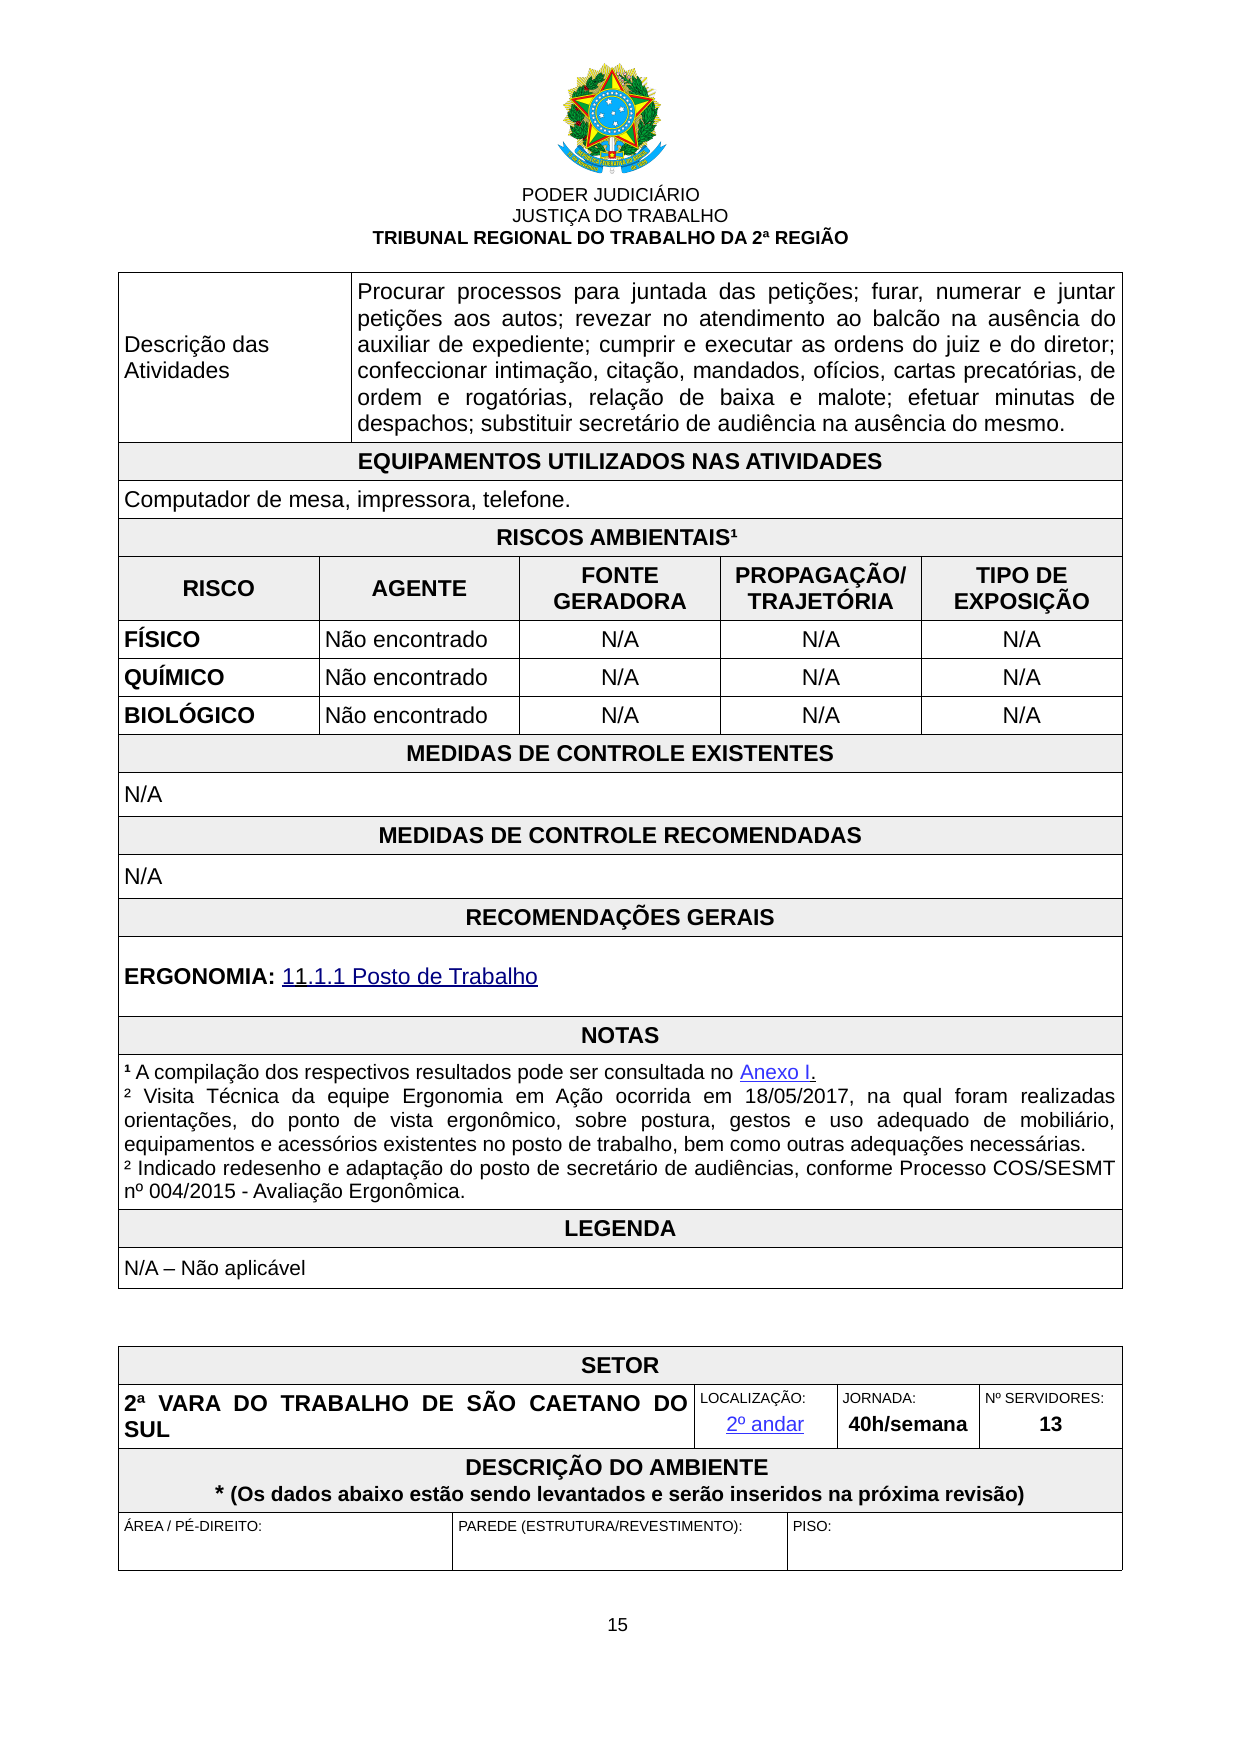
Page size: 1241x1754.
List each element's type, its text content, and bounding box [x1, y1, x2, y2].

table_cell EQUIPAMENTOS UTILIZADOS NAS ATIVIDADES [119, 443, 1122, 480]
table_cell ERGONOMIA: 11.1.1 Posto de Trabalho [119, 937, 1122, 1016]
table_cell PISO: [788, 1513, 1122, 1569]
table_cell Não encontrado [320, 621, 519, 658]
table_cell RECOMENDAÇÕES GERAIS [119, 899, 1122, 936]
table_cell Descrição das Atividades [119, 273, 351, 442]
table_cell RISCOS AMBIENTAIS¹ [119, 519, 1122, 556]
table_cell N/A [922, 621, 1122, 658]
table_cell NOTAS [119, 1017, 1122, 1054]
table_cell N/A [922, 659, 1122, 696]
table_cell LOCALIZAÇÃO: 2º andar [695, 1385, 837, 1448]
table_cell N/A [721, 621, 921, 658]
table_cell 2ª VARA DO TRABALHO DE SÃO CAETANO DO SUL [119, 1385, 694, 1448]
table_cell Não encontrado [320, 659, 519, 696]
table_cell N/A [520, 697, 720, 734]
table_cell MEDIDAS DE CONTROLE EXISTENTES [119, 735, 1122, 772]
table_cell PROPAGAÇÃO/ TRAJETÓRIA [721, 557, 921, 620]
table_cell N/A [721, 697, 921, 734]
table_cell Não encontrado [320, 697, 519, 734]
table_cell RISCO [119, 557, 319, 620]
table_cell N/A [721, 659, 921, 696]
table_cell PAREDE (ESTRUTURA/REVESTIMENTO): [453, 1513, 787, 1569]
table_cell DESCRIÇÃO DO AMBIENTE * (Os dados abaixo estão sendo levantados e serão inseridos na próxima revisão) [119, 1449, 1122, 1512]
table_cell BIOLÓGICO [119, 697, 319, 734]
table_cell AGENTE [320, 557, 519, 620]
table_cell FÍSICO [119, 621, 319, 658]
table_cell Procurar processos para juntada das petições; furar, numerar e juntar petições aos autos; revezar no atendimento ao balcão na ausência do auxiliar de expediente; cumprir e executar as ordens do juiz e do diretor; confeccionar intimação, citação, mandados, ofícios, cartas precatórias, de ordem e rogatórias, relação de baixa e malote; efetuar minutas de despachos; substituir secretário de audiência na ausência do mesmo. [352, 273, 1122, 442]
table_cell QUÍMICO [119, 659, 319, 696]
table_cell N/A [119, 855, 1122, 898]
table_cell ÁREA / PÉ-DIREITO: [119, 1513, 452, 1569]
table_cell N/A [520, 659, 720, 696]
table_cell Nº SERVIDORES: 13 [980, 1385, 1122, 1448]
table_cell Computador de mesa, impressora, telefone. [119, 481, 1122, 518]
table_cell N/A – Não aplicável [119, 1248, 1122, 1288]
table_cell N/A [119, 773, 1122, 816]
table_cell N/A [520, 621, 720, 658]
table_cell N/A [922, 697, 1122, 734]
table_cell TIPO DE EXPOSIÇÃO [922, 557, 1122, 620]
table_cell JORNADA: 40h/semana [838, 1385, 979, 1448]
table_header SETOR [119, 1347, 1122, 1384]
table_cell ¹ A compilação dos respectivos resultados pode ser consultada no Anexo I. ² Visita Técnica da equipe Ergonomia em Ação ocorrida em 18/05/2017, na qual foram realizadas orientações, do ponto de vista ergonômico, sobre postura, gestos e uso adequado de mobiliário, equipamentos e acessórios existentes no posto de trabalho, bem como outras adequações necessárias. ² Indicado redesenho e adaptação do posto de secretário de audiências, conforme Processo COS/SESMT nº 004/2015 - Avaliação Ergonômica. [119, 1055, 1122, 1209]
table_cell MEDIDAS DE CONTROLE RECOMENDADAS [119, 817, 1122, 854]
table_cell LEGENDA [119, 1210, 1122, 1247]
table_cell FONTE GERADORA [520, 557, 720, 620]
